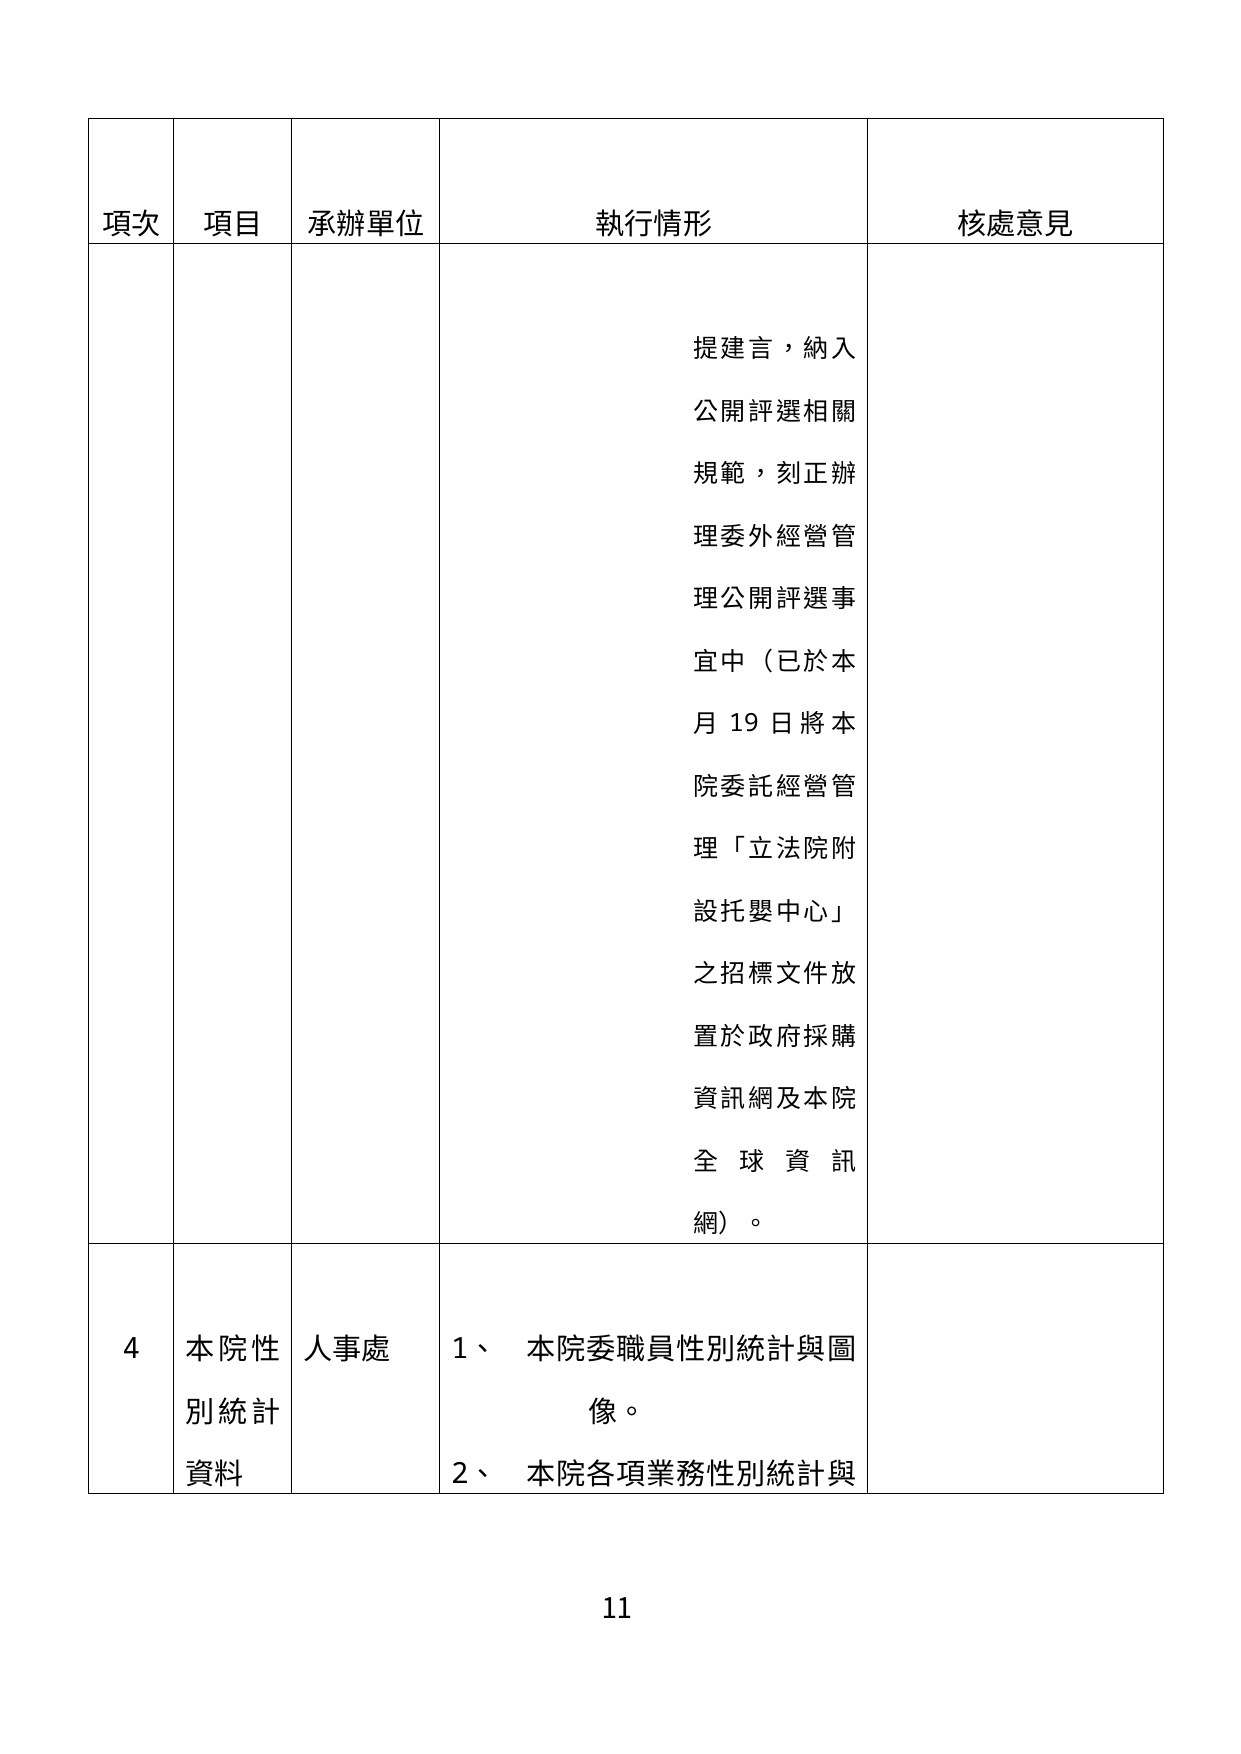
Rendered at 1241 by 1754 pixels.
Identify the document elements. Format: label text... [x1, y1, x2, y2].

table_cell 本院為營造友善職場環境，減輕員工工作與家庭兼顧之負擔，使其專心公務，提昇效能，已於民國91年起依「性別工作平等法」第23條提供適當之托兒措施之規定，分別辦理如下： 與本院鄰近地區已登記立案之托兒機構合作： 將「立法院鄰近地區已登記立案之托兒機構資料」(詳如附件之附表4，P.15)，登載於本院全球資訊網站及立法院院內資源入口網站供同仁參考；同仁可依各自需求及資格條件，選擇合適之托兒機構。 105年續約之幼兒園有長頸鹿美語台北忠孝直營店，該直營店與本院簽約提供本院委員、公費助理及員工可享幼兒園註冊費8折、安親班註冊費9折之優惠。 本院將續與其他鄰近學校接洽合作之可行性，以增加院內同仁子女托育服務之選擇。 規劃設置托嬰中心： 經人事處調查需求及總務處評估本院相關處所，擇定青島三館一樓（青島東路1-3號）設置托嬰中心。青三會館1樓可供托嬰中心規劃面積為372.7㎡（113坪），最高受托人數45人。 本院規劃設置托嬰中心案，硬體設施設備已委託建築師設計、辦理工程發包，並於本月15日開始施工裝修，未來將委託非營利法人經營管理，為瞭解委員對評選作業之意見，使未來運作更為順暢，人事處會同總務處已向關切此議題之委員（余宛如、尤美女、陳曼麗、段宜康及王育敏等5位委員）報告及請益，案經參採委員所提建言，納入公開評選相關規範，刻正辦理委外經營管理公開評選事宜中（已於本月19日將本院委託經營管理「立法院附設托嬰中心」之招標文件放置於政府採購資訊網及本院全球資訊網）。 [440, 244, 867, 1243]
table_cell 本院性別統計資料 [174, 1244, 291, 1493]
table_header 執行情形 [440, 119, 867, 243]
table_cell 人事處 [292, 1244, 439, 1493]
table_cell [174, 244, 291, 1243]
table_header 承辦單位 [292, 119, 439, 243]
table_header 項次 [89, 119, 173, 243]
table_header 項目 [174, 119, 291, 243]
table_cell 4 [89, 1244, 173, 1493]
table_cell [868, 244, 1163, 1243]
table_cell [868, 1244, 1163, 1493]
table_cell [292, 244, 439, 1243]
table_cell [89, 244, 173, 1243]
table_cell 本院委職員性別統計與圖像。 本院各項業務性別統計與圖像。 本院職員請假性別統計與圖像。 本院培訓資源性別統計與圖像。 （詳如附件之性別統計與圖像，P.16-P.30） [440, 1244, 867, 1493]
table_header 核處意見 [868, 119, 1163, 243]
